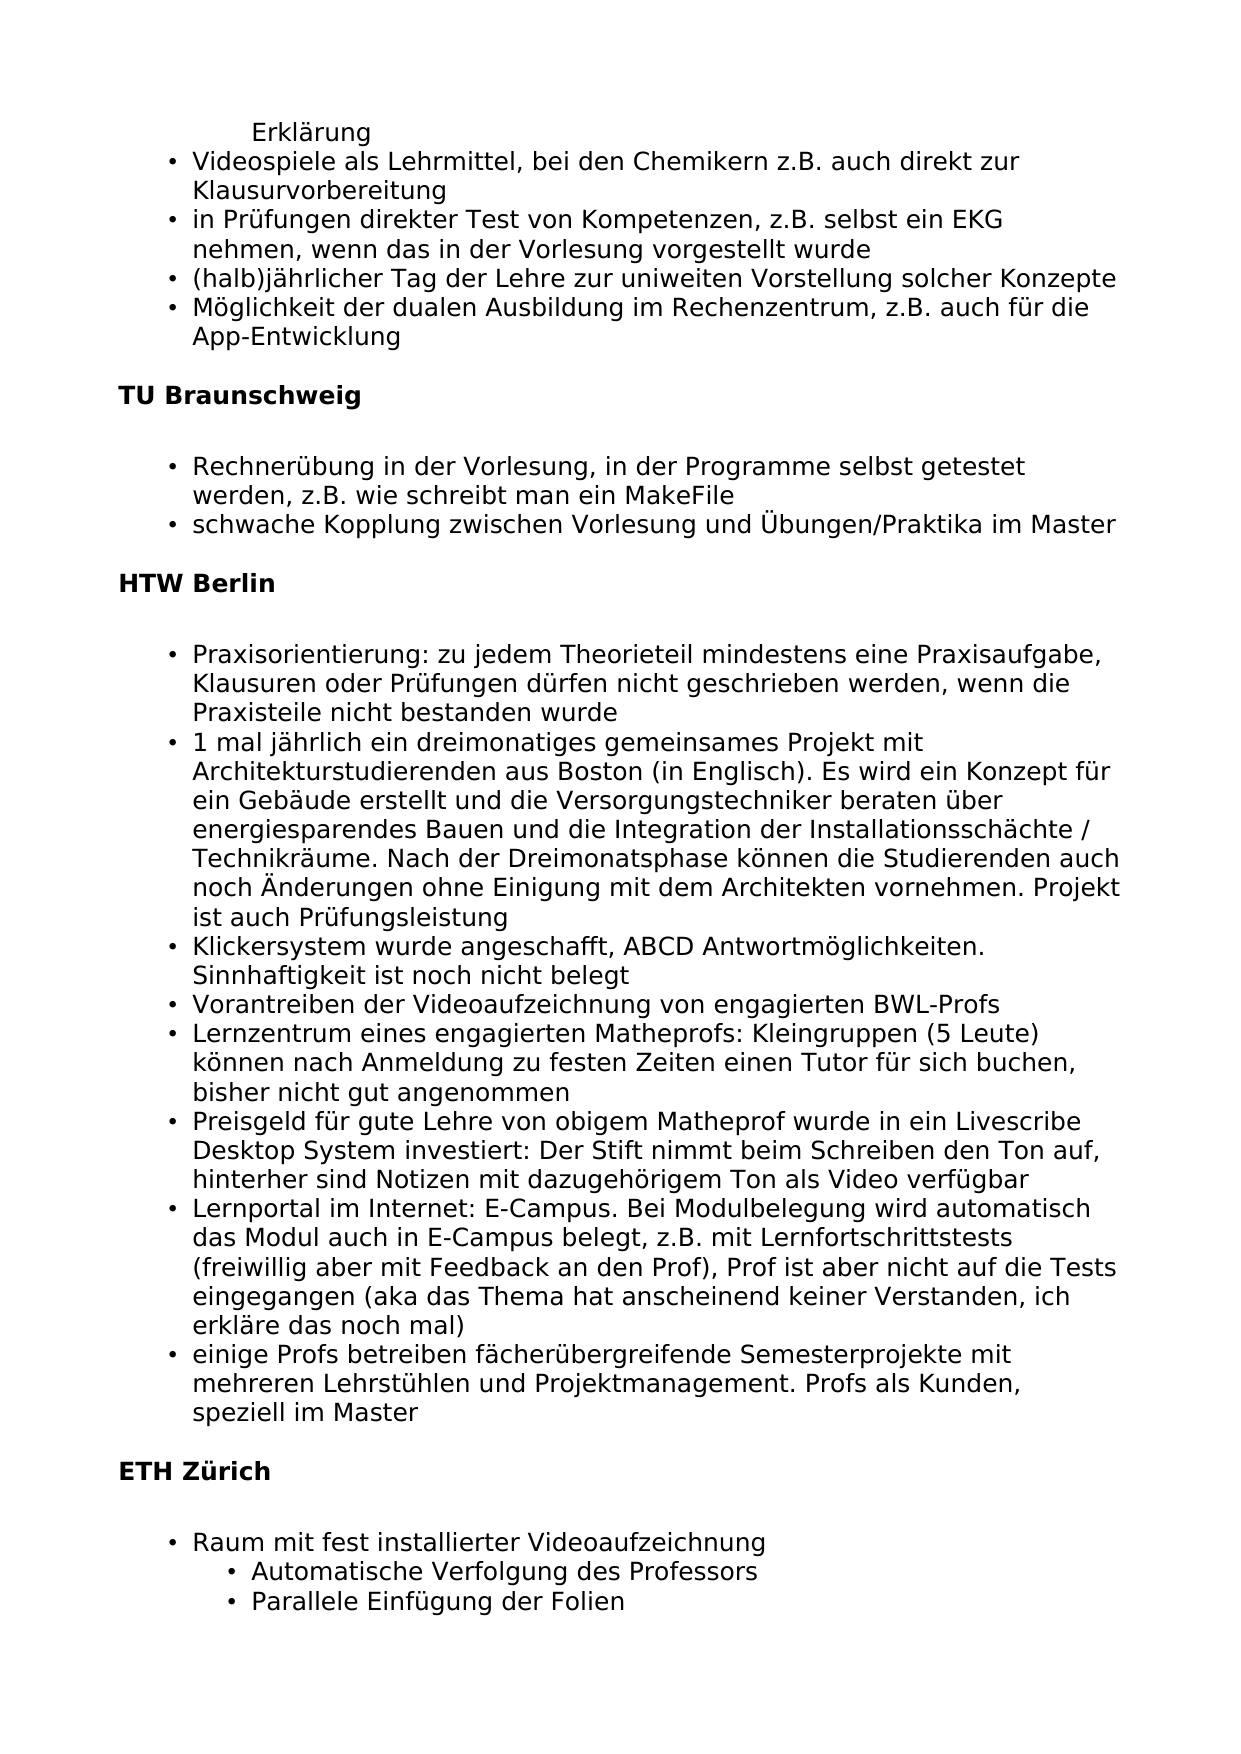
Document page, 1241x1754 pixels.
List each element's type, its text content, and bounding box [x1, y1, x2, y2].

list Lernportal im Internet: E-Campus. Bei Modulbelegung wird automatisch das Modul auch in E-Campus belegt, z.B. mit Lernfortschrittstests (freiwillig aber mit Feedback an den Prof), Prof ist aber nicht auf die Tests eingegangen (aka das Thema hat anscheinend keiner Verstanden, ich erkläre das noch mal) [177, 1194, 1122, 1340]
list Erklärung [236, 118, 1122, 147]
list Rechnerübung in der Vorlesung, in der Programme selbst getestet werden, z.B. wie schreibt man ein MakeFile [177, 452, 1122, 510]
list Möglichkeit der dualen Ausbildung im Rechenzentrum, z.B. auch für die App-Entwicklung [177, 293, 1122, 351]
list in Prüfungen direkter Test von Kompetenzen, z.B. selbst ein EKG nehmen, wenn das in der Vorlesung vorgestellt wurde [177, 206, 1122, 264]
list 1 mal jährlich ein dreimonatiges gemeinsames Projekt mit Architekturstudierenden aus Boston (in Englisch). Es wird ein Konzept für ein Gebäude erstellt und die Versorgungstechniker beraten über energiesparendes Bauen und die Integration der Installationsschächte / Technikräume. Nach der Dreimonatsphase können die Studierenden auch noch Änderungen ohne Einigung mit dem Architekten vornehmen. Projekt ist auch Prüfungsleistung [177, 728, 1122, 932]
list einige Profs betreiben fächerübergreifende Semesterprojekte mit mehreren Lehrstühlen und Projektmanagement. Profs als Kunden, speziell im Master [177, 1340, 1122, 1428]
list (halb)jährlicher Tag der Lehre zur uniweiten Vorstellung solcher Konzepte [177, 264, 1122, 293]
text HTW Berlin [118, 569, 1122, 598]
list Vorantreiben der Videoaufzeichnung von engagierten BWL-Profs [177, 990, 1122, 1019]
text TU Braunschweig [118, 381, 1122, 410]
list Lernzentrum eines engagierten Matheprofs: Kleingruppen (5 Leute) können nach Anmeldung zu festen Zeiten einen Tutor für sich buchen, bisher nicht gut angenommen [177, 1019, 1122, 1107]
list Klickersystem wurde angeschafft, ABCD Antwortmöglichkeiten. Sinnhaftigkeit ist noch nicht belegt [177, 932, 1122, 990]
list Praxisorientierung: zu jedem Theorieteil mindestens eine Praxisaufgabe, Klausuren oder Prüfungen dürfen nicht geschrieben werden, wenn die Praxisteile nicht bestanden wurde [177, 640, 1122, 728]
list Videospiele als Lehrmittel, bei den Chemikern z.B. auch direkt zur Klausurvorbereitung [177, 147, 1122, 206]
list Preisgeld für gute Lehre von obigem Matheprof wurde in ein Livescribe Desktop System investiert: Der Stift nimmt beim Schreiben den Ton auf, hinterher sind Notizen mit dazugehörigem Ton als Video verfügbar [177, 1107, 1122, 1194]
list Parallele Einfügung der Folien [236, 1587, 1122, 1616]
list Automatische Verfolgung des Professors [236, 1557, 1122, 1587]
list Raum mit fest installierter Videoaufzeichnung [177, 1528, 1122, 1557]
list schwache Kopplung zwischen Vorlesung und Übungen/Praktika im Master [177, 510, 1122, 539]
text ETH Zürich [118, 1457, 1122, 1486]
